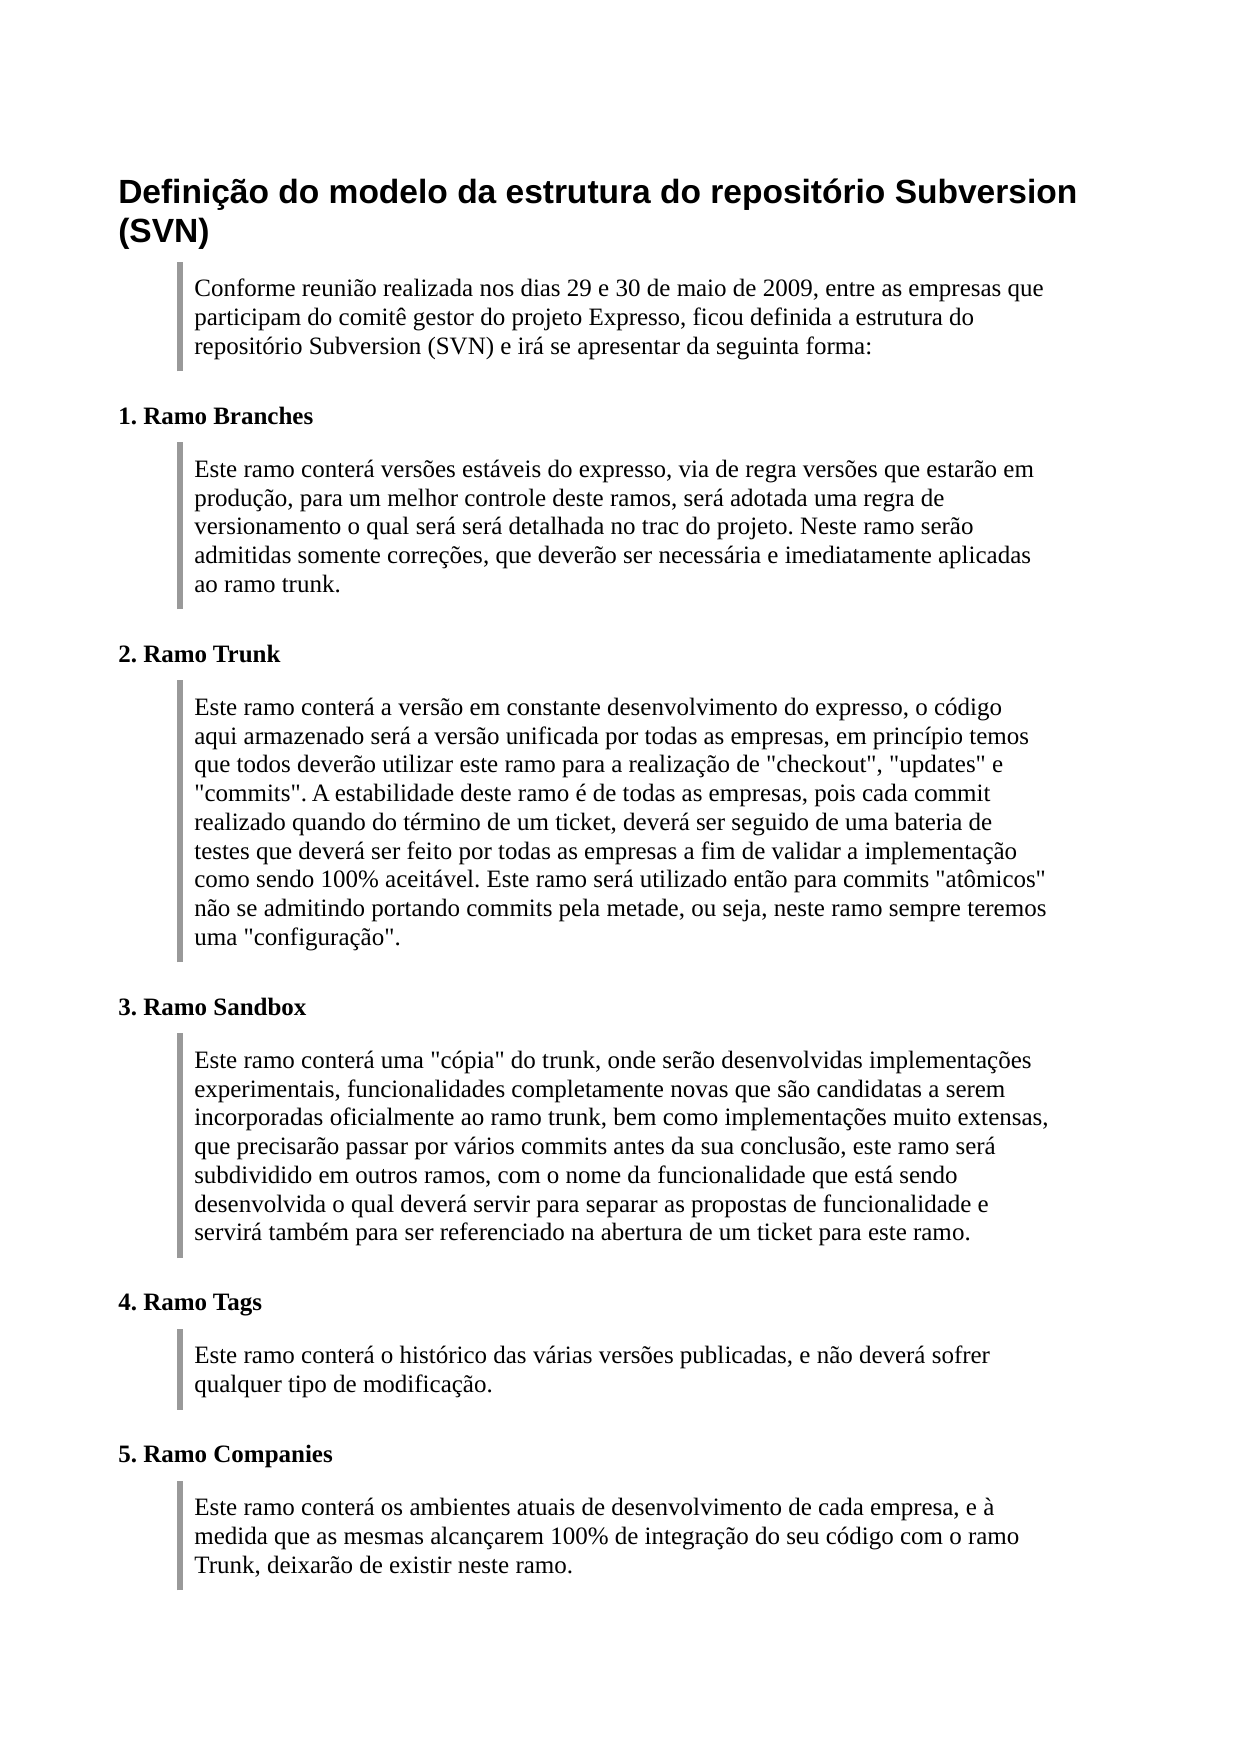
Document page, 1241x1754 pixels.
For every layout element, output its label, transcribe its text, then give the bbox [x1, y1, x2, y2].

text 5. Ramo Companies [118, 1439, 1122, 1468]
text Este ramo conterá o histórico das várias versões publicadas, e não deverá sofrer qualquer tipo de modificação. [183, 1329, 1063, 1410]
text Este ramo conterá versões estáveis do expresso, via de regra versões que estarão em produção, para um melhor controle deste ramos, será adotada uma regra de versionamento o qual será será detalhada no trac do projeto. Neste ramo serão admitidas somente correções, que deverão ser necessária e imediatamente aplicadas ao ramo trunk. [183, 442, 1063, 609]
text 3. Ramo Sandbox [118, 992, 1122, 1021]
text Conforme reunião realizada nos dias 29 e 30 de maio de 2009, entre as empresas que participam do comitê gestor do projeto Expresso, ficou definida a estrutura do repositório Subversion (SVN) e irá se apresentar da seguinta forma: [183, 262, 1063, 371]
text 2. Ramo Trunk [118, 639, 1122, 668]
text 1. Ramo Branches [118, 401, 1122, 430]
text Este ramo conterá os ambientes atuais de desenvolvimento de cada empresa, e à medida que as mesmas alcançarem 100% de integração do seu código com o ramo Trunk, deixarão de existir neste ramo. [183, 1481, 1063, 1590]
text Este ramo conterá uma "cópia" do trunk, onde serão desenvolvidas implementações experimentais, funcionalidades completamente novas que são candidatas a serem incorporadas oficialmente ao ramo trunk, bem como implementações muito extensas, que precisarão passar por vários commits antes da sua conclusão, este ramo será subdividido em outros ramos, com o nome da funcionalidade que está sendo desenvolvida o qual deverá servir para separar as propostas de funcionalidade e servirá também para ser referenciado na abertura de um ticket para este ramo. [183, 1033, 1063, 1258]
text Este ramo conterá a versão em constante desenvolvimento do expresso, o código aqui armazenado será a versão unificada por todas as empresas, em princípio temos que todos deverão utilizar este ramo para a realização de "checkout", "updates" e "commits". A estabilidade deste ramo é de todas as empresas, pois cada commit realizado quando do término de um ticket, deverá ser seguido de uma bateria de testes que deverá ser feito por todas as empresas a fim de validar a implementação como sendo 100% aceitável. Este ramo será utilizado então para commits "atômicos" não se admitindo portando commits pela metade, ou seja, neste ramo sempre teremos uma "configuração". [183, 680, 1063, 962]
text 4. Ramo Tags [118, 1287, 1122, 1316]
subtitle Definição do modelo da estrutura do repositório Subversion (SVN) [118, 172, 1122, 249]
